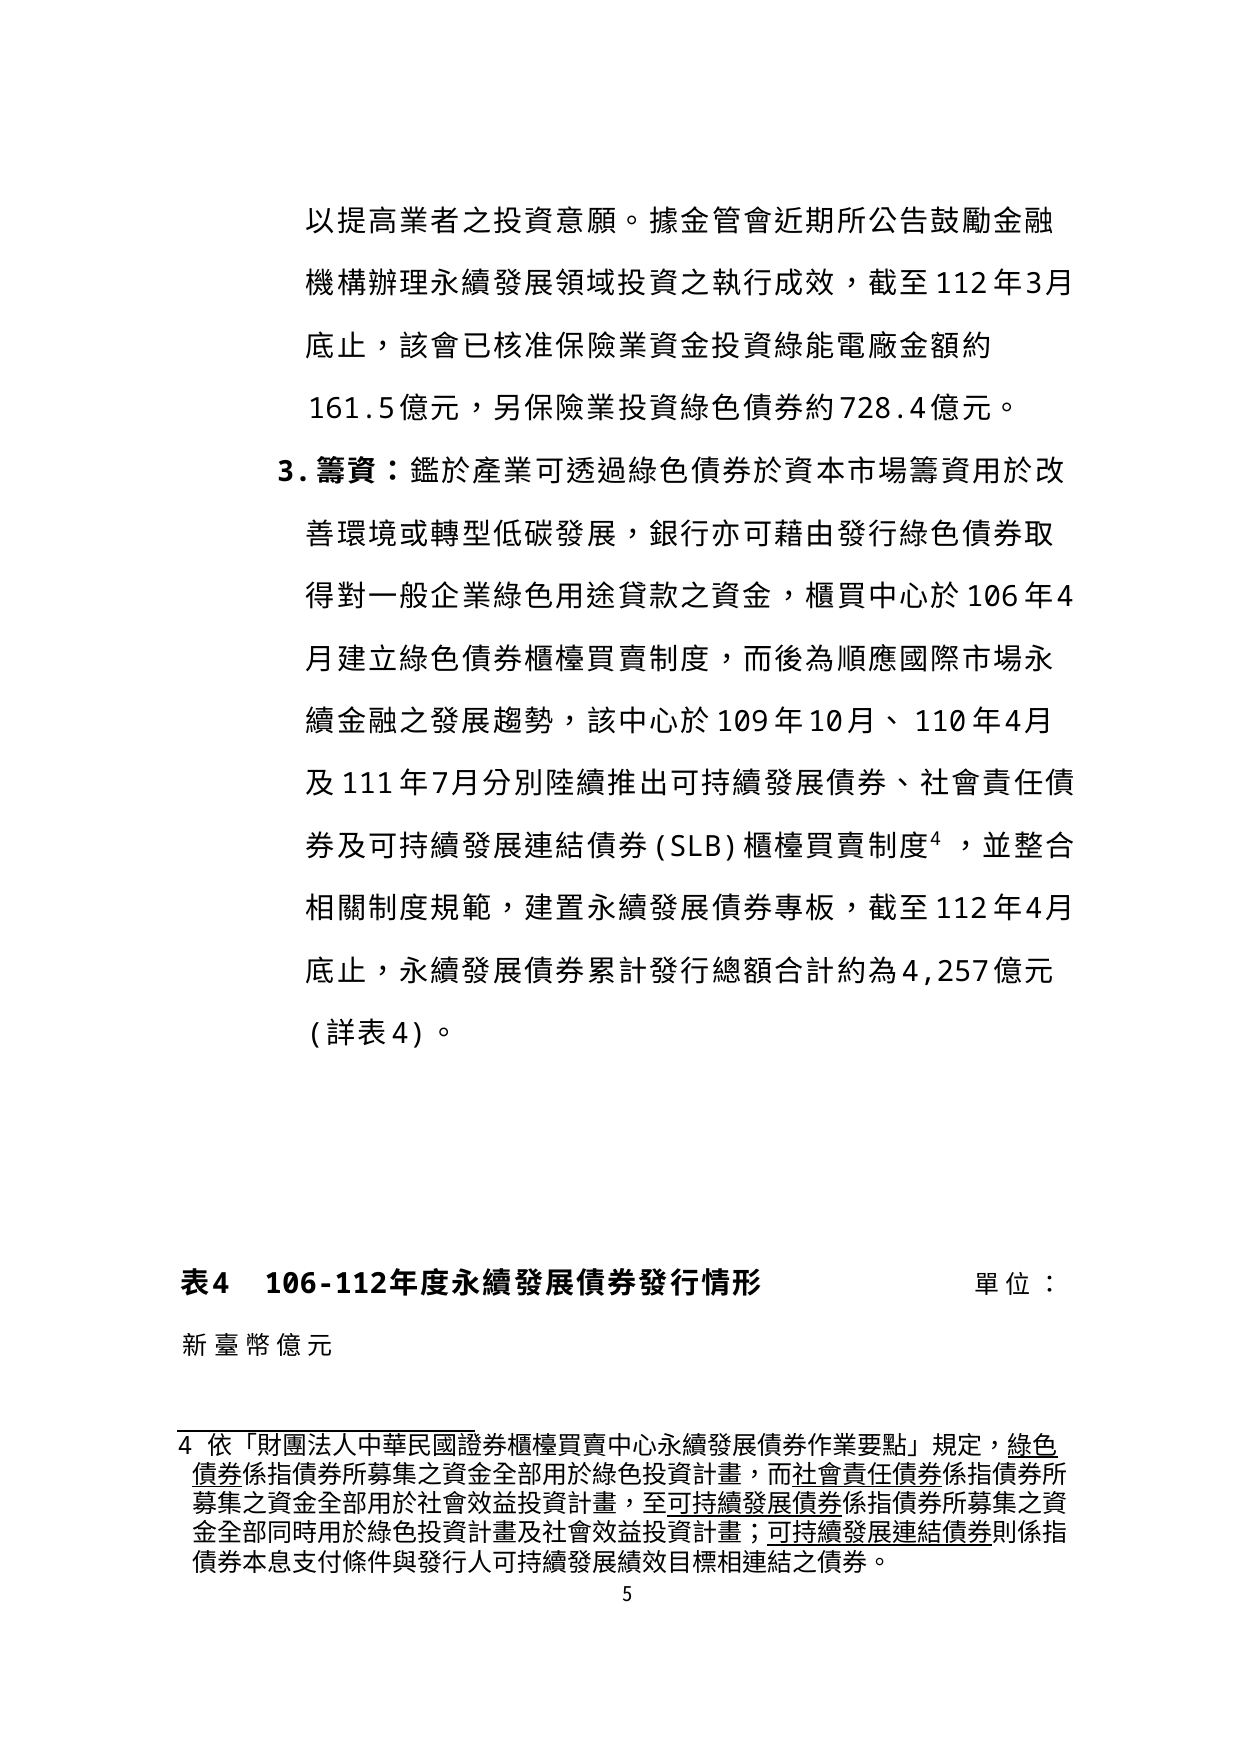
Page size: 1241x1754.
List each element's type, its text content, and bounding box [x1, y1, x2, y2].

text 3.籌資：鑑於產業可透過綠色債券於資本市場籌資用於改善環境或轉型低碳發展，銀行亦可藉由發行綠色債券取得對一般企業綠色用途貸款之資金，櫃買中心於106年4月建立綠色債券櫃檯買賣制度，而後為順應國際市場永續金融之發展趨勢，該中心於109年10月、110年4月及111年7月分別陸續推出可持續發展債券、社會責任債券及可持續發展連結債券(SLB)櫃檯買賣制度，並整合相關制度規範，建置永續發展債券專板，截至112年4月底止，永續發展債券累計發行總額合計約為4,257億元(詳表4)。 [268, 427, 1075, 1052]
text 2.投資：為強化機構投資人落實責任投資，證交所於109年8月修正「機構投資人盡職治理守則」，要求機構投資人將ESG議題納入投資評估決策流程及提升ESG資訊揭露內容，並於110年設立機構投資人盡職治理評比機制，而產/壽險、證券商及期貨商等公會已修正相關自律規範，要求業者執行投資時，宜納入ESG責任投資考量；另為鼓勵保險業等資金投資ESG領域，持續檢討相關法令，如放寬保險業得直接或間接投資綠能科技等五加二新創重點產業及綠電及再生能源等六大核心戰略產業，並放寬保險業可投資國內債券市場(含綠色債券等)之額度等，以提高業者之投資意願。據金管會近期所公告鼓勵金融機構辦理永續發展領域投資之執行成效，截至112年3月底止，該會已核准保險業資金投資綠能電廠金額約161.5億元，另保險業投資綠色債券約728.4億元。 [268, 177, 1075, 427]
text 表4 106-112年度永續發展債券發行情形 單位：新臺幣億元 [179, 1240, 1075, 1365]
text 依「財團法人中華民國證券櫃檯買賣中心永續發展債券作業要點」規定，綠色債券係指債券所募集之資金全部用於綠色投資計畫，而社會責任債券係指債券所募集之資金全部用於社會效益投資計畫，至可持續發展債券係指債券所募集之資金全部同時用於綠色投資計畫及社會效益投資計畫；可持續發展連結債券則係指債券本息支付條件與發行人可持續發展績效目標相連結之債券。 [177, 1431, 1078, 1577]
